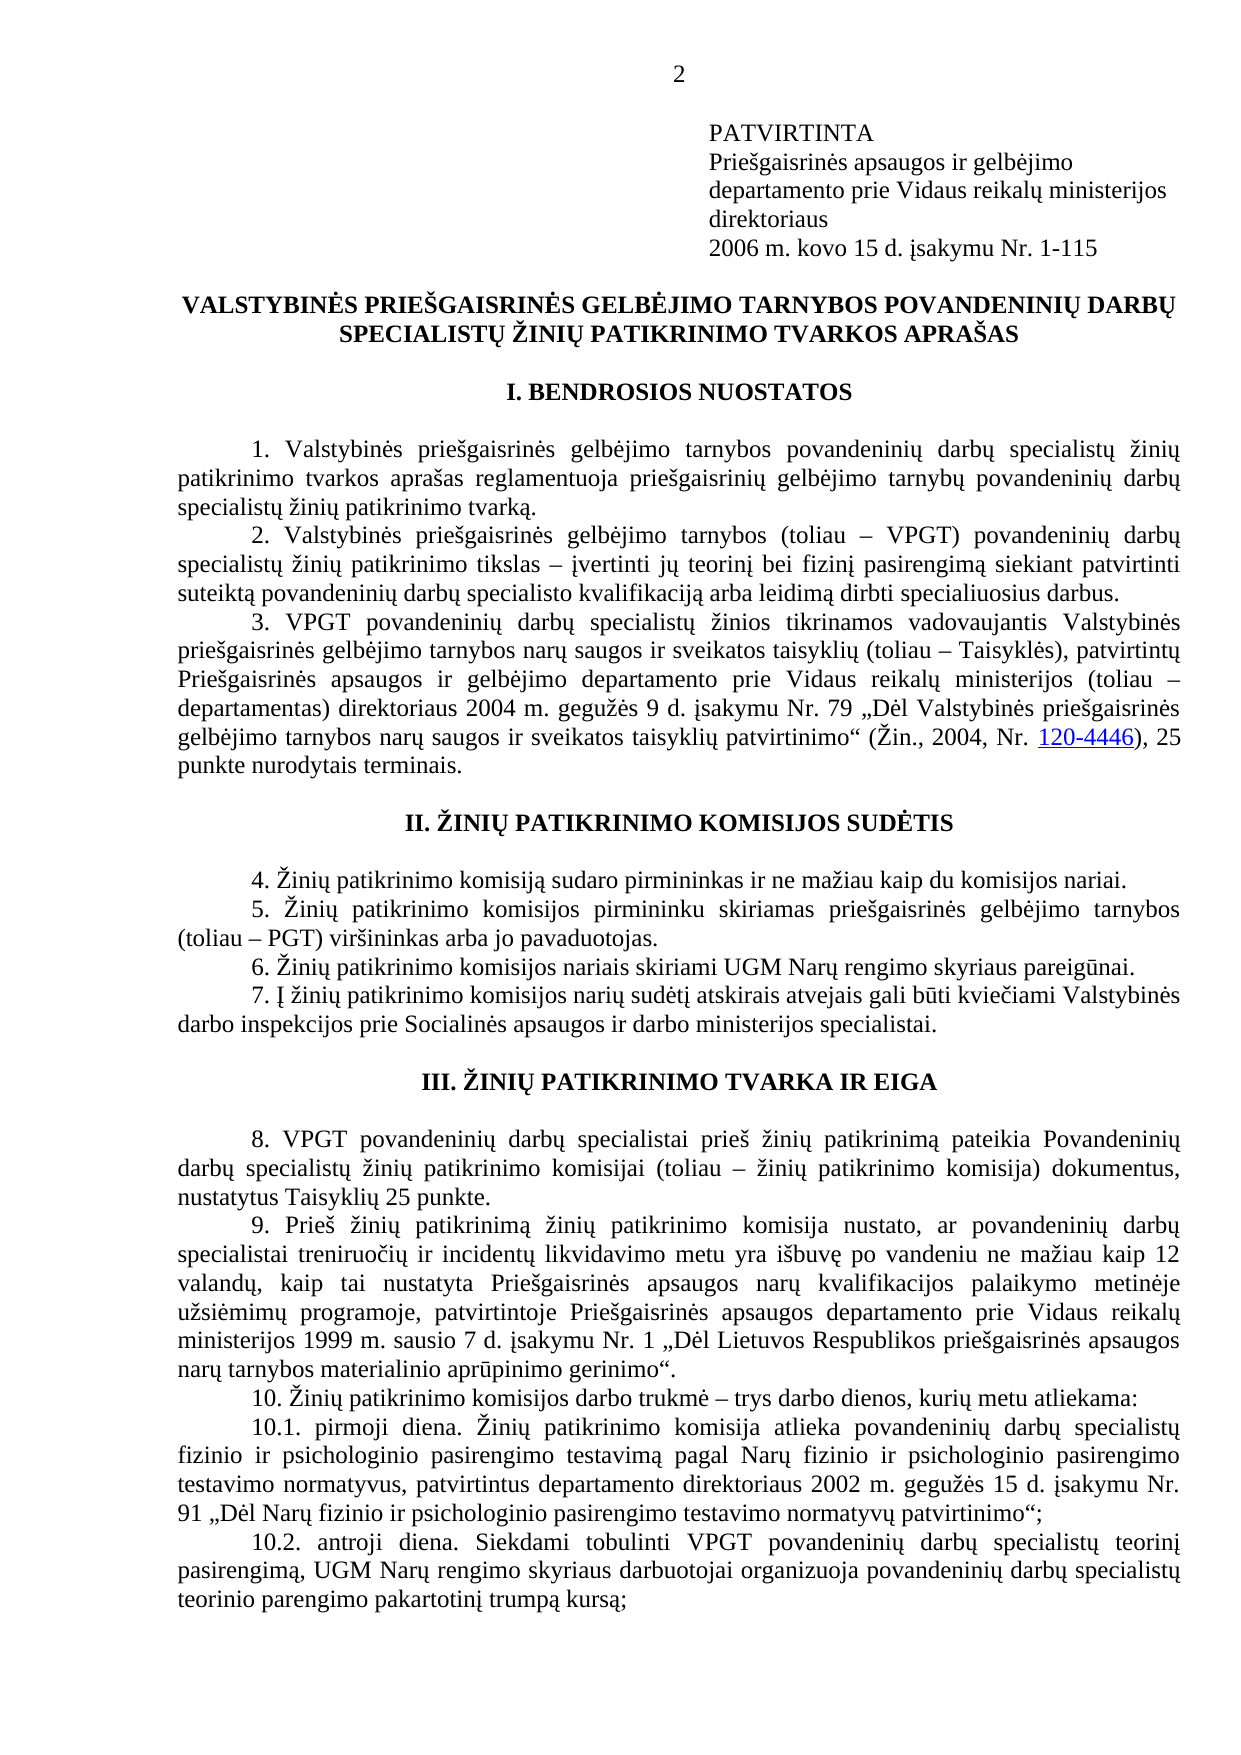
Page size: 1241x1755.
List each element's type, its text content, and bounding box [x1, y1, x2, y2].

text 3. VPGT povandeninių darbų specialistų žinios tikrinamos vadovaujantis Valstybinės priešgaisrinės gelbėjimo tarnybos narų saugos ir sveikatos taisyklių (toliau – Taisyklės), patvirtintų Priešgaisrinės apsaugos ir gelbėjimo departamento prie Vidaus reikalų ministerijos (toliau – departamentas) direktoriaus 2004 m. gegužės 9 d. įsakymu Nr. 79 „Dėl Valstybinės priešgaisrinės gelbėjimo tarnybos narų saugos ir sveikatos taisyklių patvirtinimo“ (Žin., 2004, Nr. 120-4446), 25 punkte nurodytais terminais. [177, 607, 1181, 779]
text VALSTYBINĖS PRIEŠGAISRINĖS GELBĖJIMO TARNYBOS POVANDENINIŲ DARBŲ SPECIALISTŲ ŽINIŲ PATIKRINIMO TVARKOS APRAŠAS [177, 291, 1181, 348]
text 8. VPGT povandeninių darbų specialistai prieš žinių patikrinimą pateikia Povandeninių darbų specialistų žinių patikrinimo komisijai (toliau – žinių patikrinimo komisija) dokumentus, nustatytus Taisyklių 25 punkte. [177, 1124, 1181, 1211]
text 7. Į žinių patikrinimo komisijos narių sudėtį atskirais atvejais gali būti kviečiami Valstybinės darbo inspekcijos prie Socialinės apsaugos ir darbo ministerijos specialistai. [177, 981, 1181, 1038]
text 9. Prieš žinių patikrinimą žinių patikrinimo komisija nustato, ar povandeninių darbų specialistai treniruočių ir incidentų likvidavimo metu yra išbuvę po vandeniu ne mažiau kaip 12 valandų, kaip tai nustatyta Priešgaisrinės apsaugos narų kvalifikacijos palaikymo metinėje užsiėmimų programoje, patvirtintoje Priešgaisrinės apsaugos departamento prie Vidaus reikalų ministerijos 1999 m. sausio 7 d. įsakymu Nr. 1 „Dėl Lietuvos Respublikos priešgaisrinės apsaugos narų tarnybos materialinio aprūpinimo gerinimo“. [177, 1211, 1181, 1383]
text 2. Valstybinės priešgaisrinės gelbėjimo tarnybos (toliau – VPGT) povandeninių darbų specialistų žinių patikrinimo tikslas – įvertinti jų teorinį bei fizinį pasirengimą siekiant patvirtinti suteiktą povandeninių darbų specialisto kvalifikaciją arba leidimą dirbti specialiuosius darbus. [177, 521, 1181, 607]
text departamento prie Vidaus reikalų ministerijos [177, 176, 1181, 204]
text Priešgaisrinės apsaugos ir gelbėjimo [177, 147, 1181, 176]
text 2006 m. kovo 15 d. įsakymu Nr. 1-115 [177, 233, 1181, 262]
text II. ŽINIŲ PATIKRINIMO KOMISIJOS SUDĖTIS [177, 808, 1181, 837]
text PATVIRTINTA [709, 118, 1181, 147]
text 6. Žinių patikrinimo komisijos nariais skiriami UGM Narų rengimo skyriaus pareigūnai. [177, 952, 1181, 981]
text 10. Žinių patikrinimo komisijos darbo trukmė – trys darbo dienos, kurių metu atliekama: [177, 1383, 1181, 1412]
text 10.1. pirmoji diena. Žinių patikrinimo komisija atlieka povandeninių darbų specialistų fizinio ir psichologinio pasirengimo testavimą pagal Narų fizinio ir psichologinio pasirengimo testavimo normatyvus, patvirtintus departamento direktoriaus 2002 m. gegužės 15 d. įsakymu Nr. 91 „Dėl Narų fizinio ir psichologinio pasirengimo testavimo normatyvų patvirtinimo“; [177, 1412, 1181, 1527]
text III. ŽINIŲ PATIKRINIMO TVARKA IR EIGA [177, 1067, 1181, 1096]
text 1. Valstybinės priešgaisrinės gelbėjimo tarnybos povandeninių darbų specialistų žinių patikrinimo tvarkos aprašas reglamentuoja priešgaisrinių gelbėjimo tarnybų povandeninių darbų specialistų žinių patikrinimo tvarką. [177, 434, 1181, 521]
text direktoriaus [177, 204, 1181, 233]
text 5. Žinių patikrinimo komisijos pirmininku skiriamas priešgaisrinės gelbėjimo tarnybos (toliau – PGT) viršininkas arba jo pavaduotojas. [177, 894, 1181, 952]
text I. BENDROSIOS NUOSTATOS [177, 377, 1181, 406]
text 4. Žinių patikrinimo komisiją sudaro pirmininkas ir ne mažiau kaip du komisijos nariai. [177, 866, 1181, 894]
text 10.2. antroji diena. Siekdami tobulinti VPGT povandeninių darbų specialistų teorinį pasirengimą, UGM Narų rengimo skyriaus darbuotojai organizuoja povandeninių darbų specialistų teorinio parengimo pakartotinį trumpą kursą; [177, 1527, 1181, 1613]
